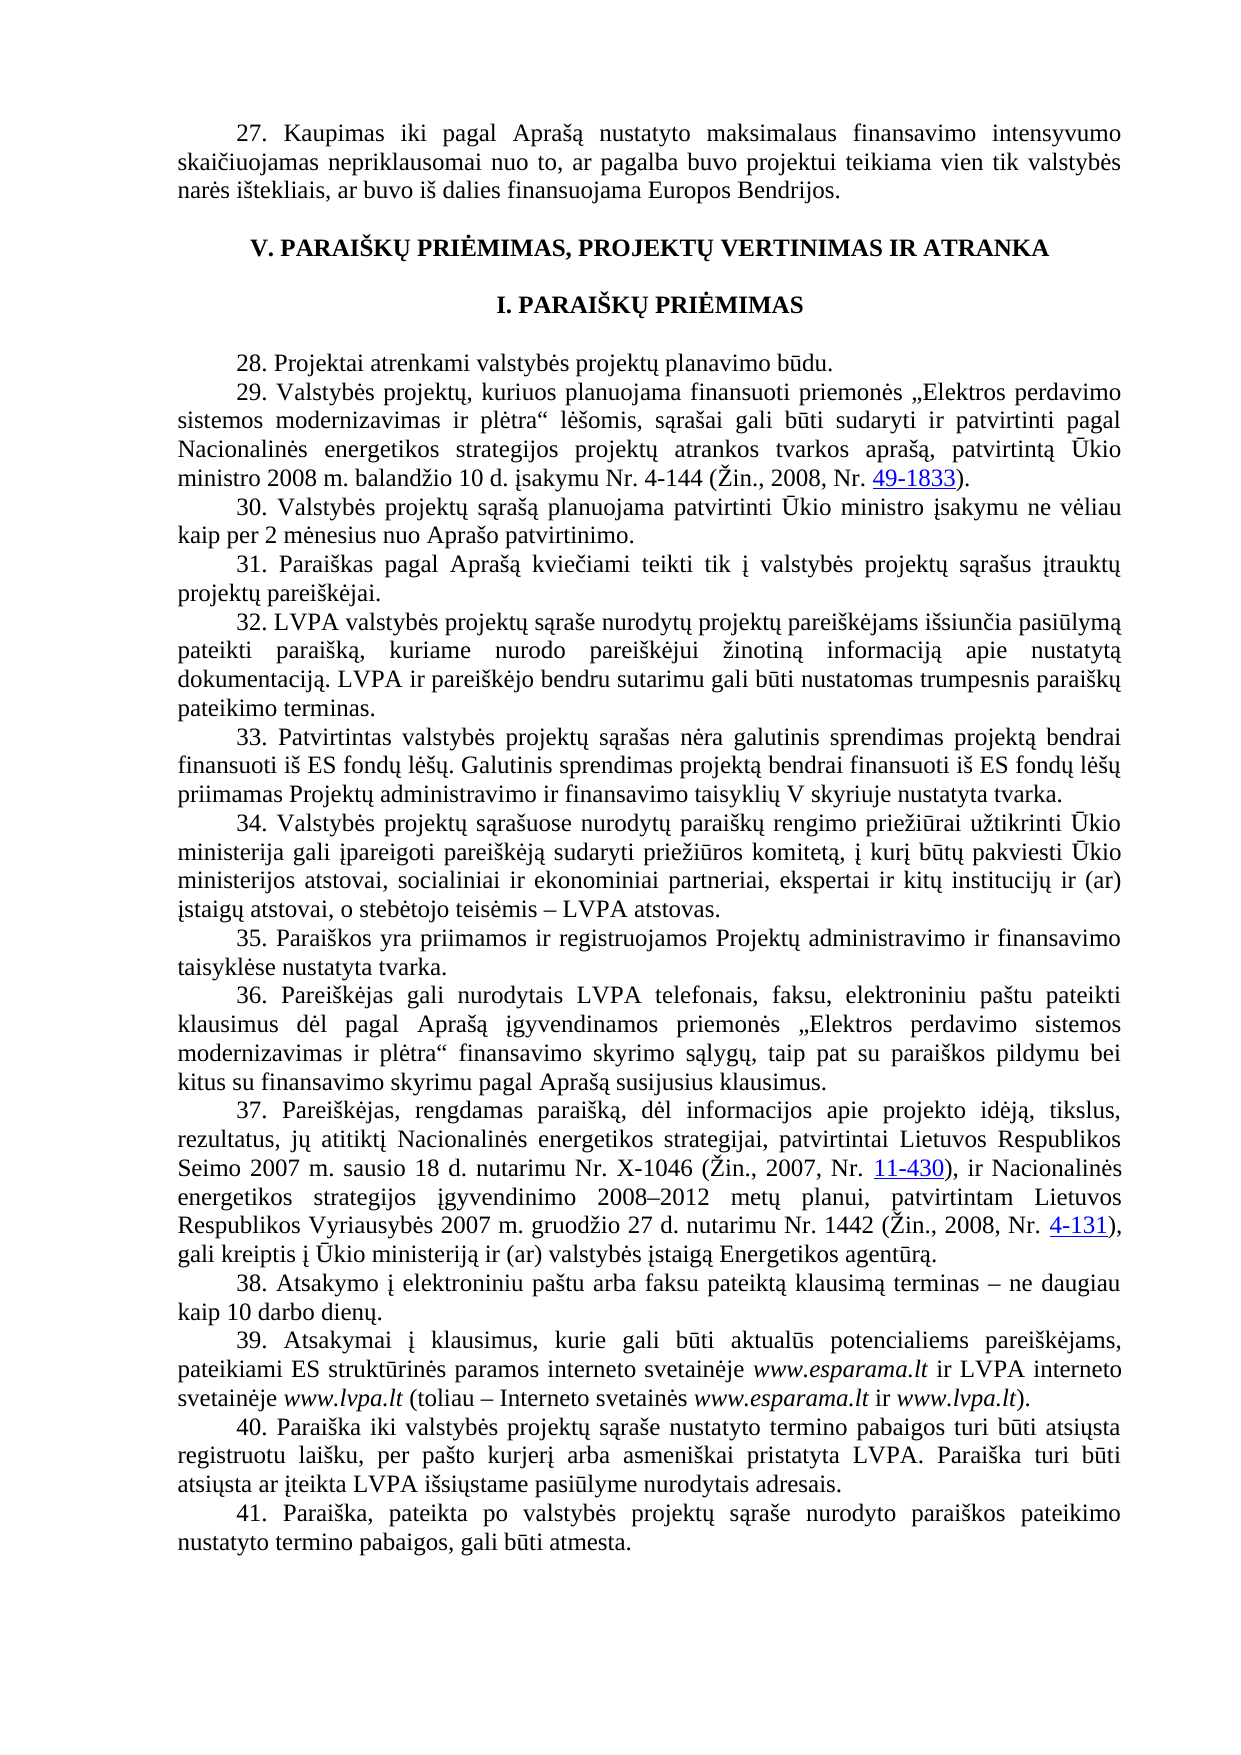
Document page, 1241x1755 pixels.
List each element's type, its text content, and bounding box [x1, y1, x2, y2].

text 35. Paraiškos yra priimamos ir registruojamos Projektų administravimo ir finansavimo taisyklėse nustatyta tvarka. [177, 923, 1122, 981]
text 32. LVPA valstybės projektų sąraše nurodytų projektų pareiškėjams išsiunčia pasiūlymą pateikti paraišką, kuriame nurodo pareiškėjui žinotiną informaciją apie nustatytą dokumentaciją. LVPA ir pareiškėjo bendru sutarimu gali būti nustatomas trumpesnis paraiškų pateikimo terminas. [177, 607, 1122, 722]
text 36. Pareiškėjas gali nurodytais LVPA telefonais, faksu, elektroniniu paštu pateikti klausimus dėl pagal Aprašą įgyvendinamos priemonės „Elektros perdavimo sistemos modernizavimas ir plėtra“ finansavimo skyrimo sąlygų, taip pat su paraiškos pildymu bei kitus su finansavimo skyrimu pagal Aprašą susijusius klausimus. [177, 981, 1122, 1096]
text 29. Valstybės projektų, kuriuos planuojama finansuoti priemonės „Elektros perdavimo sistemos modernizavimas ir plėtra“ lėšomis, sąrašai gali būti sudaryti ir patvirtinti pagal Nacionalinės energetikos strategijos projektų atrankos tvarkos aprašą, patvirtintą Ūkio ministro 2008 m. balandžio 10 d. įsakymu Nr. 4-144 (Žin., 2008, Nr. 49-1833). [177, 377, 1122, 492]
text 27. Kaupimas iki pagal Aprašą nustatyto maksimalaus finansavimo intensyvumo skaičiuojamas nepriklausomai nuo to, ar pagalba buvo projektui teikiama vien tik valstybės narės ištekliais, ar buvo iš dalies finansuojama Europos Bendrijos. [177, 118, 1122, 204]
text 31. Paraiškas pagal Aprašą kviečiami teikti tik į valstybės projektų sąrašus įtrauktų projektų pareiškėjai. [177, 549, 1122, 607]
text 37. Pareiškėjas, rengdamas paraišką, dėl informacijos apie projekto idėją, tikslus, rezultatus, jų atitiktį Nacionalinės energetikos strategijai, patvirtintai Lietuvos Respublikos Seimo 2007 m. sausio 18 d. nutarimu Nr. X-1046 (Žin., 2007, Nr. 11-430), ir Nacionalinės energetikos strategijos įgyvendinimo 2008–2012 metų planui, patvirtintam Lietuvos Respublikos Vyriausybės 2007 m. gruodžio 27 d. nutarimu Nr. 1442 (Žin., 2008, Nr. 4-131), gali kreiptis į Ūkio ministeriją ir (ar) valstybės įstaigą Energetikos agentūrą. [177, 1096, 1122, 1268]
text 34. Valstybės projektų sąrašuose nurodytų paraiškų rengimo priežiūrai užtikrinti Ūkio ministerija gali įpareigoti pareiškėją sudaryti priežiūros komitetą, į kurį būtų pakviesti Ūkio ministerijos atstovai, socialiniai ir ekonominiai partneriai, ekspertai ir kitų institucijų ir (ar) įstaigų atstovai, o stebėtojo teisėmis – LVPA atstovas. [177, 808, 1122, 923]
text 39. Atsakymai į klausimus, kurie gali būti aktualūs potencialiems pareiškėjams, pateikiami ES struktūrinės paramos interneto svetainėje www.esparama.lt ir LVPA interneto svetainėje www.lvpa.lt (toliau – Interneto svetainės www.esparama.lt ir www.lvpa.lt). [177, 1326, 1122, 1412]
text 38. Atsakymo į elektroniniu paštu arba faksu pateiktą klausimą terminas – ne daugiau kaip 10 darbo dienų. [177, 1268, 1122, 1326]
text V. PARAIŠKŲ PRIĖMIMAS, PROJEKTŲ VERTINIMAS IR ATRANKA [177, 233, 1122, 262]
text I. PARAIŠKŲ PRIĖMIMAS [177, 291, 1122, 319]
text 28. Projektai atrenkami valstybės projektų planavimo būdu. [177, 348, 1122, 377]
text 40. Paraiška iki valstybės projektų sąraše nustatyto termino pabaigos turi būti atsiųsta registruotu laišku, per pašto kurjerį arba asmeniškai pristatyta LVPA. Paraiška turi būti atsiųsta ar įteikta LVPA išsiųstame pasiūlyme nurodytais adresais. [177, 1412, 1122, 1498]
text 30. Valstybės projektų sąrašą planuojama patvirtinti Ūkio ministro įsakymu ne vėliau kaip per 2 mėnesius nuo Aprašo patvirtinimo. [177, 492, 1122, 549]
text 33. Patvirtintas valstybės projektų sąrašas nėra galutinis sprendimas projektą bendrai finansuoti iš ES fondų lėšų. Galutinis sprendimas projektą bendrai finansuoti iš ES fondų lėšų priimamas Projektų administravimo ir finansavimo taisyklių V skyriuje nustatyta tvarka. [177, 722, 1122, 808]
text 41. Paraiška, pateikta po valstybės projektų sąraše nurodyto paraiškos pateikimo nustatyto termino pabaigos, gali būti atmesta. [177, 1498, 1122, 1556]
